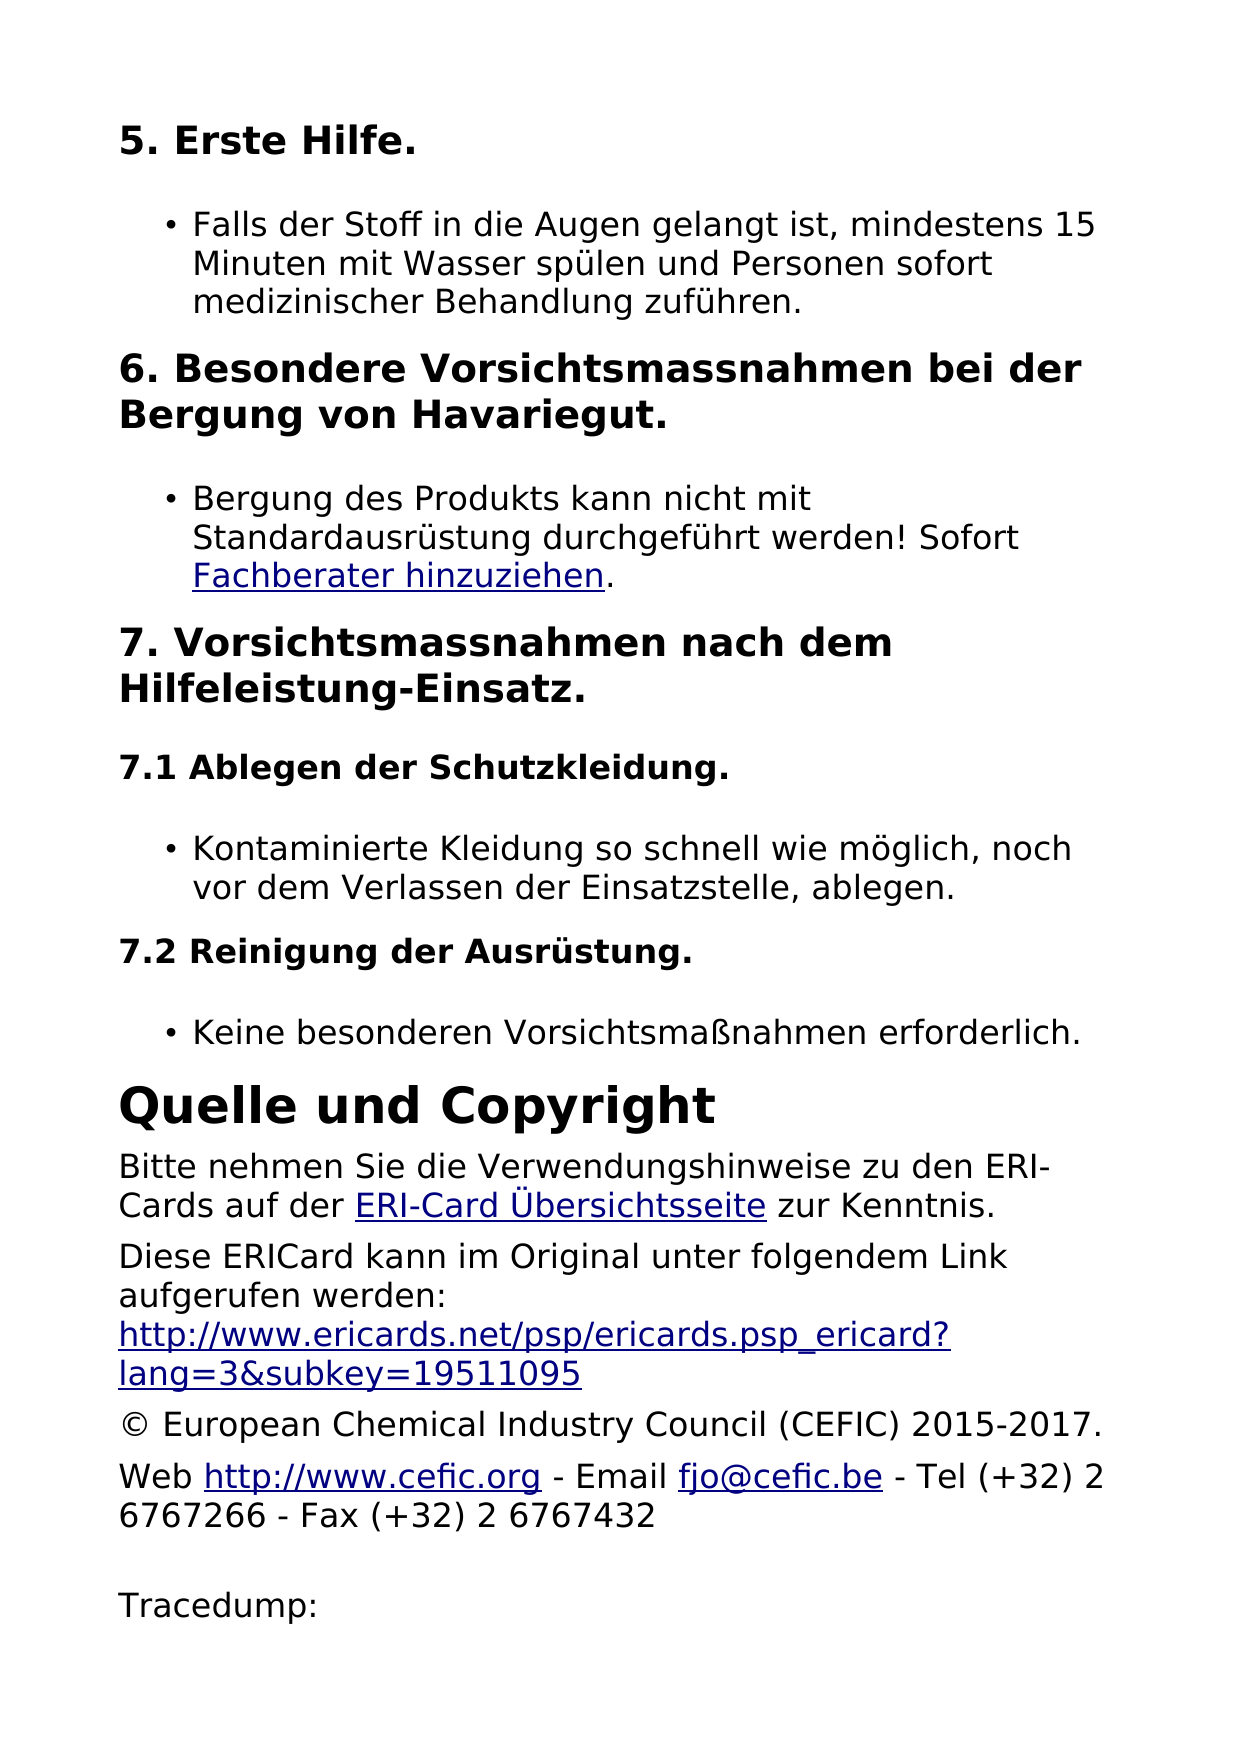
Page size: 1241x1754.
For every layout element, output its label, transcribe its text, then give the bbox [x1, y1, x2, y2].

list Bergung des Produkts kann nicht mit Standardausrüstung durchgeführt werden! Sofort Fachberater hinzuziehen. [177, 479, 1122, 596]
subtitle 5. Erste Hilfe. [118, 118, 1122, 163]
list Falls der Stoff in die Augen gelangt ist, mindestens 15 Minuten mit Wasser spülen und Personen sofort medizinischer Behandlung zuführen. [177, 205, 1122, 322]
subtitle 6. Besondere Vorsichtsmassnahmen bei der Bergung von Havariegut. [118, 347, 1122, 437]
text Diese ERICard kann im Original unter folgendem Link aufgerufen werden: http://www.ericards.net/psp/ericards.psp_ericard?lang=3&subkey=19511095 [118, 1238, 1122, 1393]
text Tracedump: [118, 1547, 1122, 1625]
text Bitte nehmen Sie die Verwendungshinweise zu den ERI-Cards auf der ERI-Card Übersichtsseite zur Kenntnis. [118, 1148, 1122, 1225]
subtitle Quelle und Copyright [118, 1077, 1122, 1135]
subtitle 7.2 Reinigung der Ausrüstung. [118, 932, 1122, 971]
list Kontaminierte Kleidung so schnell wie möglich, noch vor dem Verlassen der Einsatzstelle, ablegen. [177, 829, 1122, 907]
list Keine besonderen Vorsichtsmaßnahmen erforderlich. [177, 1013, 1122, 1052]
subtitle 7. Vorsichtsmassnahmen nach dem Hilfeleistung-Einsatz. [118, 621, 1122, 711]
text Web http://www.cefic.org - Email fjo@cefic.be - Tel (+32) 2 6767266 - Fax (+32) 2 6767432 [118, 1457, 1122, 1535]
text © European Chemical Industry Council (CEFIC) 2015-2017. [118, 1406, 1122, 1445]
subtitle 7.1 Ablegen der Schutzkleidung. [118, 749, 1122, 788]
